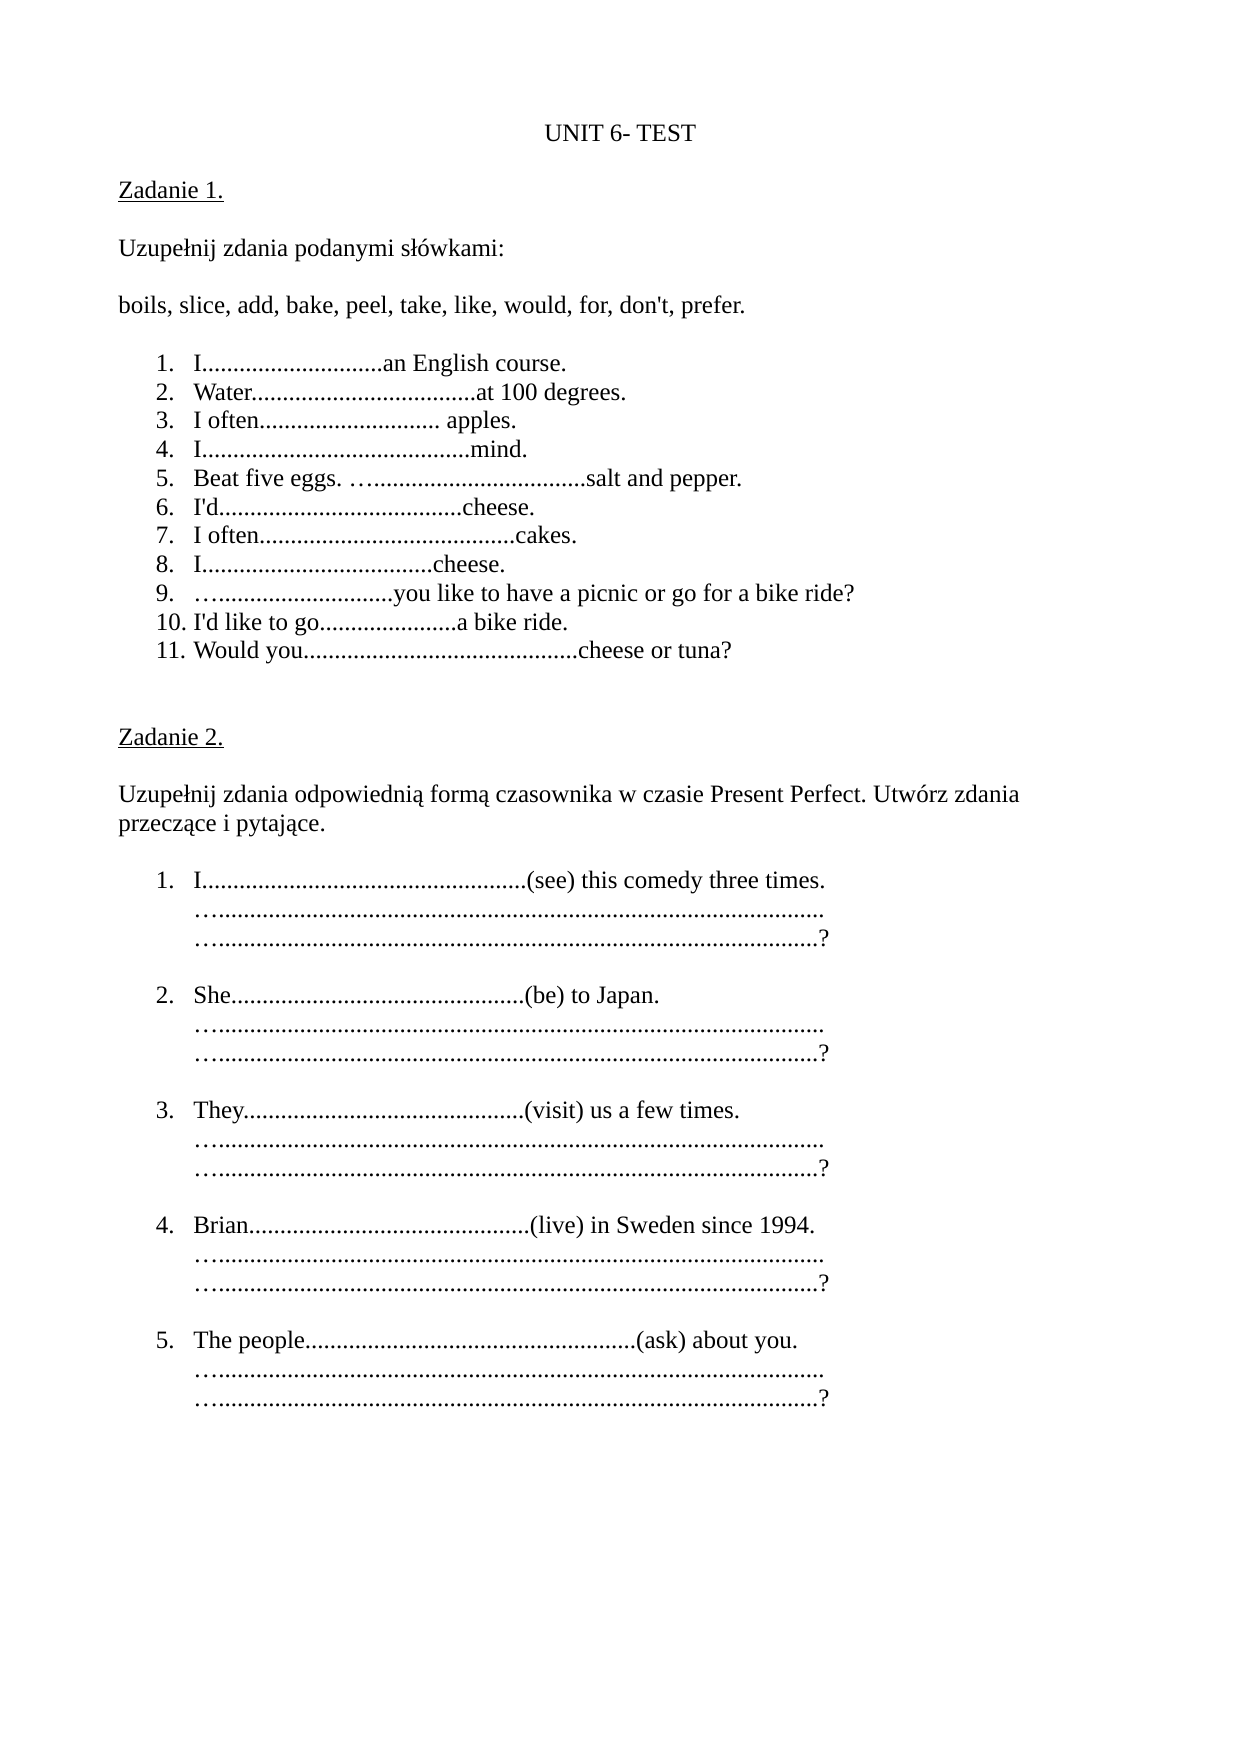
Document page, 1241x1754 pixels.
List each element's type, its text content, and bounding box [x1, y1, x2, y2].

list …................................................................................................? [156, 1038, 1122, 1067]
list …................................................................................................. [156, 1124, 1122, 1153]
list Brian.............................................(live) in Sweden since 1994. [156, 1211, 1122, 1239]
list …................................................................................................. [156, 1009, 1122, 1038]
list She...............................................(be) to Japan. [156, 981, 1122, 1009]
text UNIT 6- TEST [118, 118, 1122, 147]
text Uzupełnij zdania odpowiednią formą czasownika w czasie Present Perfect. Utwórz zdania przeczące i pytające. [118, 779, 1122, 837]
list I.....................................cheese. [156, 549, 1122, 578]
list Would you............................................cheese or tuna? [156, 636, 1122, 664]
list Beat five eggs. …..................................salt and pepper. [156, 463, 1122, 492]
list I'd like to go......................a bike ride. [156, 607, 1122, 636]
text Zadanie 2. [118, 722, 1122, 751]
list I often.........................................cakes. [156, 521, 1122, 549]
list The people.....................................................(ask) about you. [156, 1326, 1122, 1354]
text boils, slice, add, bake, peel, take, like, would, for, don't, prefer. [118, 291, 1122, 319]
list …................................................................................................? [156, 923, 1122, 952]
list I....................................................(see) this comedy three times. [156, 866, 1122, 894]
list …................................................................................................? [156, 1268, 1122, 1297]
list …................................................................................................. [156, 894, 1122, 923]
text Uzupełnij zdania podanymi słówkami: [118, 233, 1122, 262]
list I...........................................mind. [156, 434, 1122, 463]
list …................................................................................................. [156, 1354, 1122, 1383]
list Water....................................at 100 degrees. [156, 377, 1122, 406]
list …................................................................................................? [156, 1153, 1122, 1182]
list I often............................. apples. [156, 406, 1122, 434]
list …............................you like to have a picnic or go for a bike ride? [156, 578, 1122, 607]
list They.............................................(visit) us a few times. [156, 1096, 1122, 1124]
list I.............................an English course. [156, 348, 1122, 377]
list I'd.......................................cheese. [156, 492, 1122, 521]
list …................................................................................................. [156, 1239, 1122, 1268]
text Zadanie 1. [118, 176, 1122, 204]
list …................................................................................................? [156, 1383, 1122, 1412]
